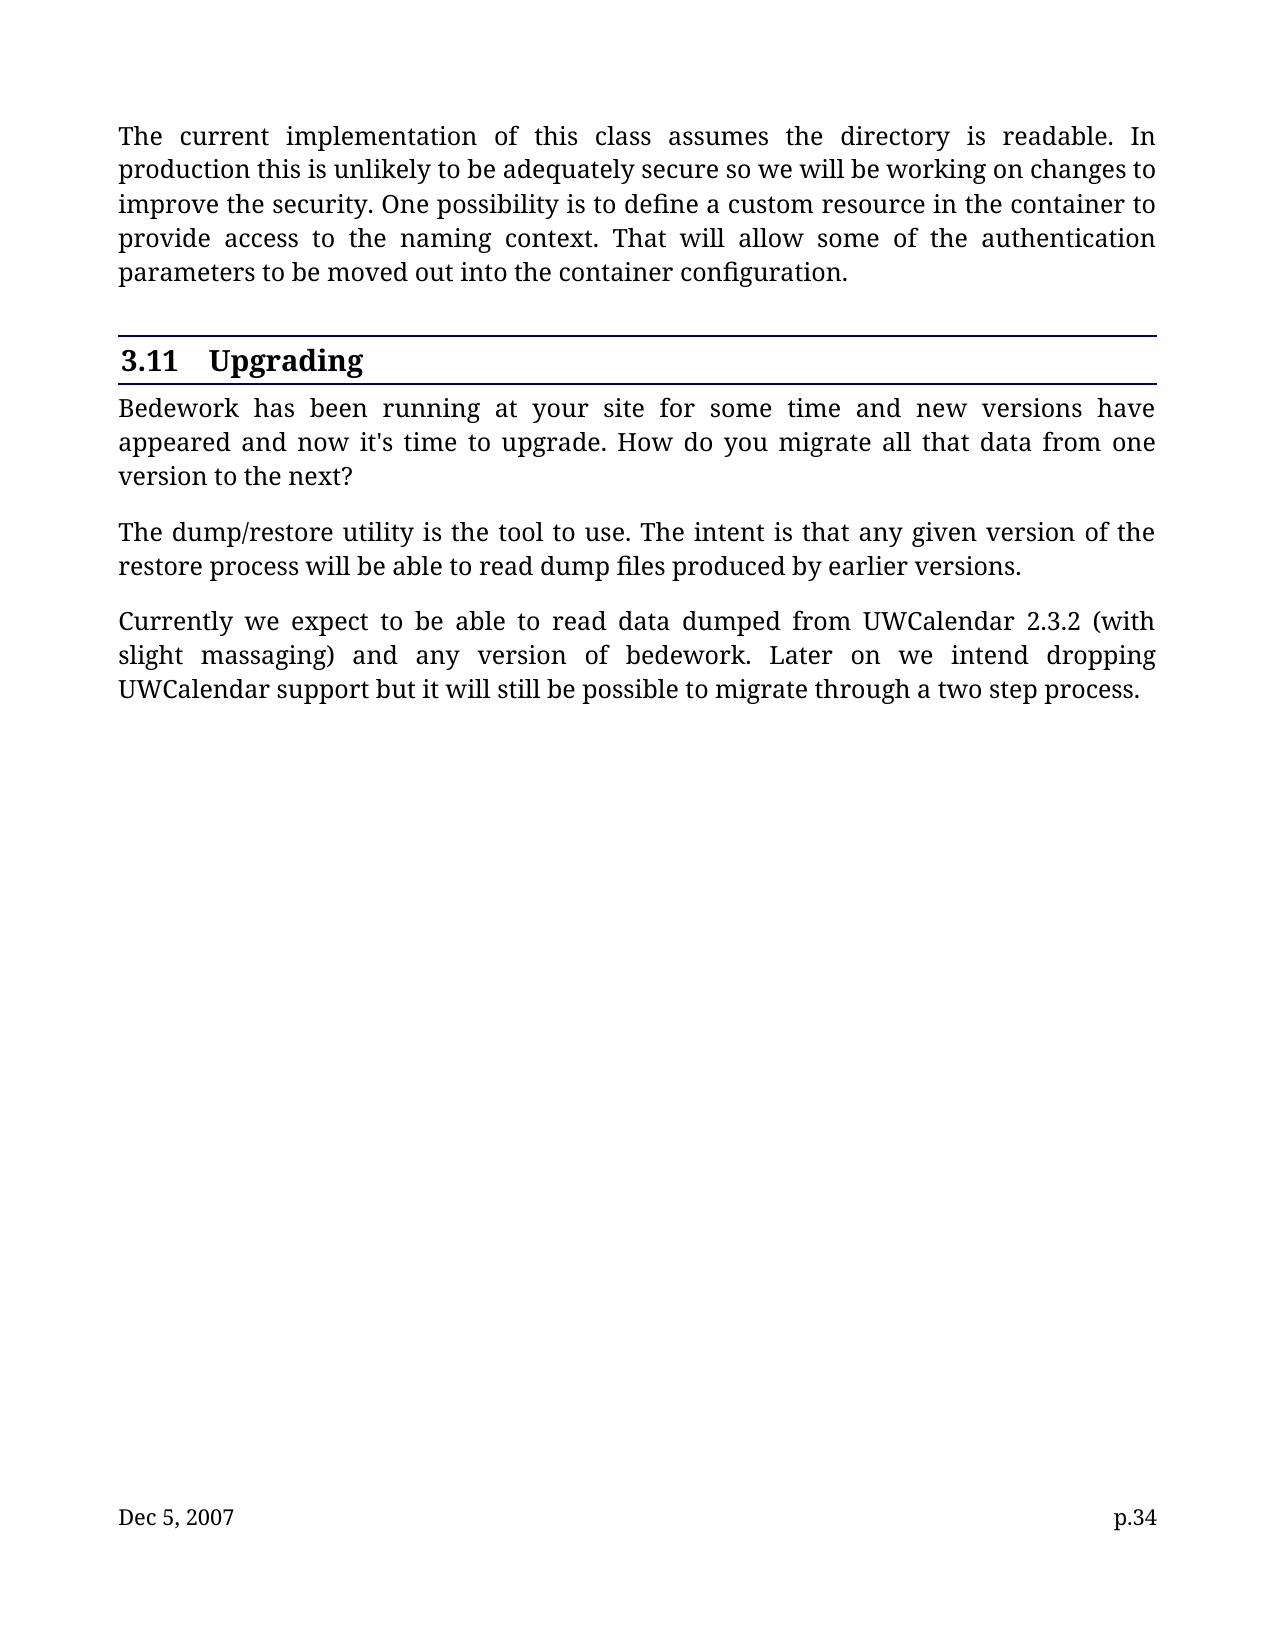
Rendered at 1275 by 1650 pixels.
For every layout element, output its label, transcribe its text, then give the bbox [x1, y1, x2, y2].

text Bedework has been running at your site for some time and new versions have appeared and now it's time to upgrade. How do you migrate all that data from one version to the next? [118, 391, 1157, 493]
subtitle Upgrading [118, 337, 1157, 383]
text Currently we expect to be able to read data dumped from UWCalendar 2.3.2 (with slight massaging) and any version of bedework. Later on we intend dropping UWCalendar support but it will still be possible to migrate through a two step process. [118, 603, 1157, 706]
text The dump/restore utility is the tool to use. The intent is that any given version of the restore process will be able to read dump files produced by earlier versions. [118, 514, 1157, 582]
text The current implementation of this class assumes the directory is readable. In production this is unlikely to be adequately secure so we will be working on changes to improve the security. One possibility is to define a custom resource in the container to provide access to the naming context. That will allow some of the authentication parameters to be moved out into the container configuration. [118, 118, 1157, 288]
